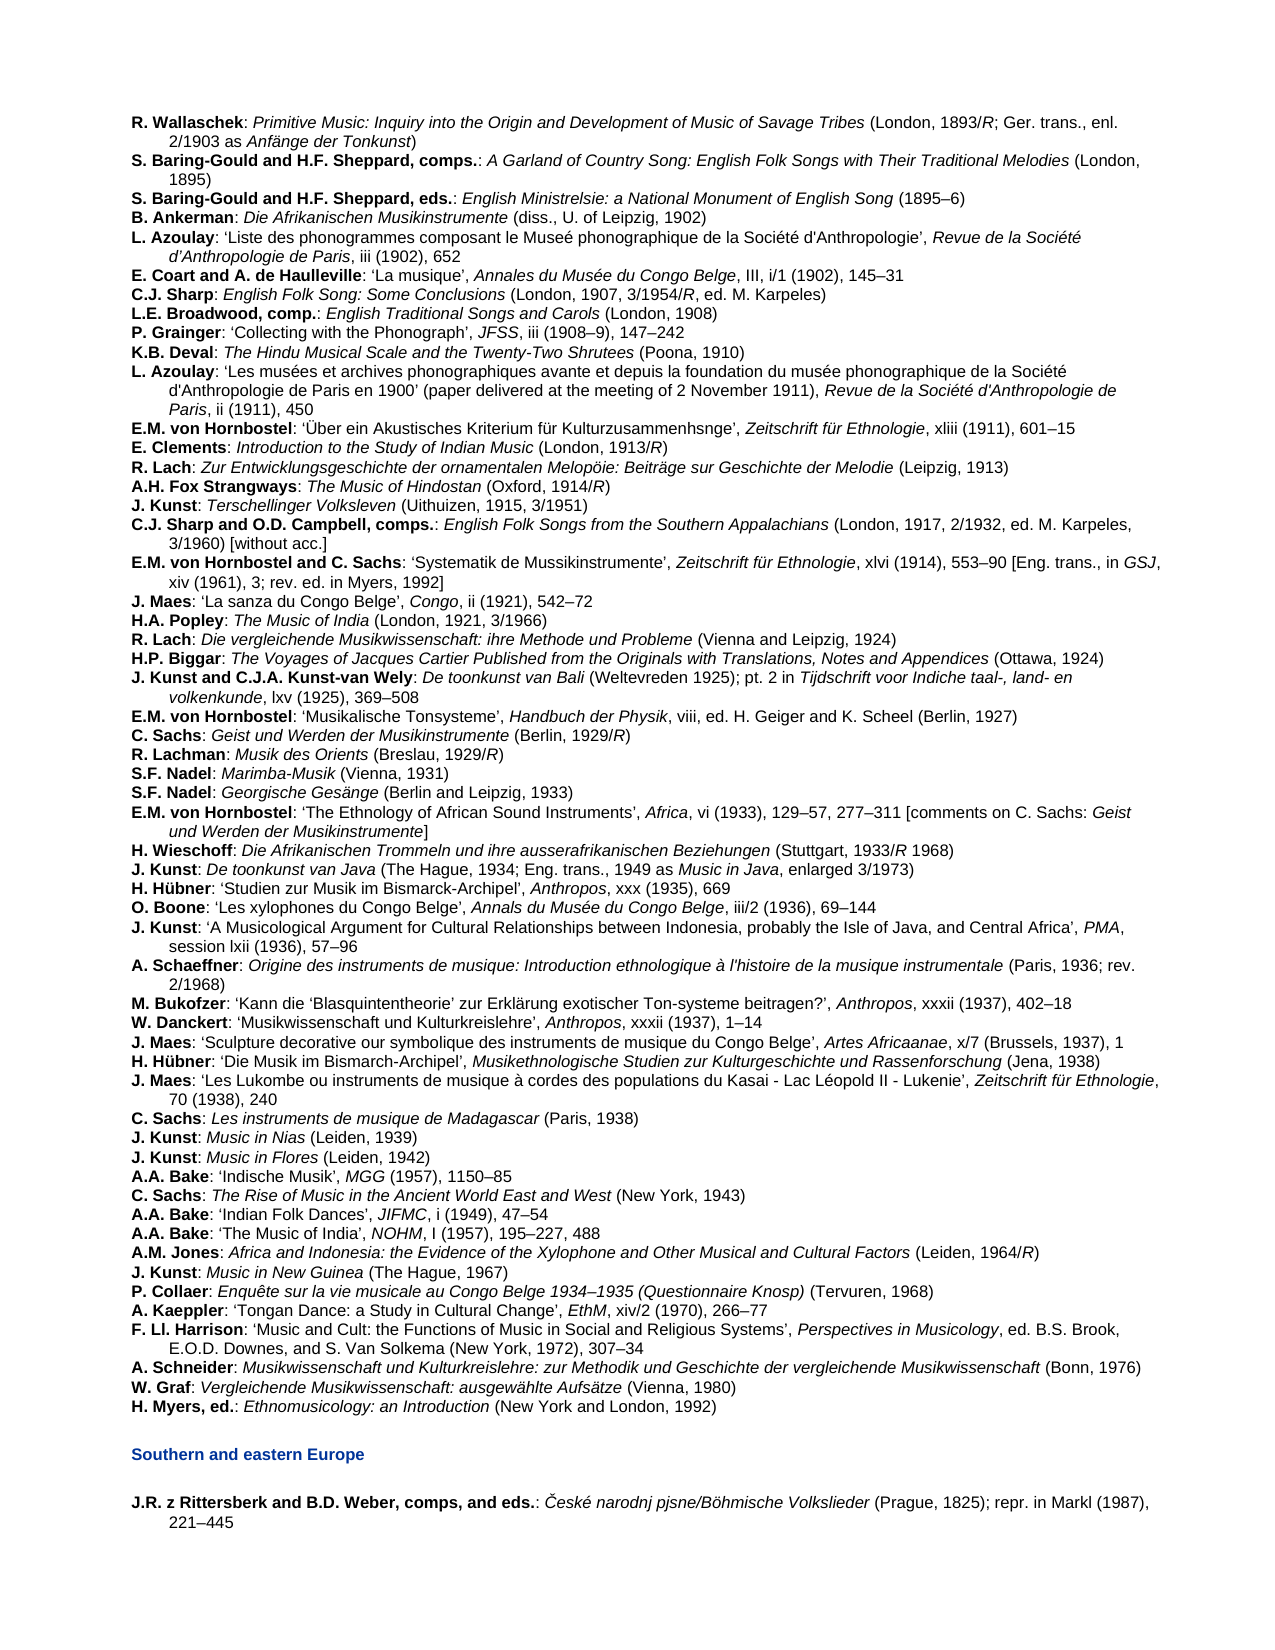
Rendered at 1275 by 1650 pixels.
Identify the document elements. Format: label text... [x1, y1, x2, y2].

text J. Maes: ‘Les Lukombe ou instruments de musique à cordes des populations du Kasai - Lac Léopold II - Lukenie’, Zeitschrift für Ethnologie, 70 (1938), 240 [131, 1071, 1161, 1109]
text J. Maes: ‘La sanza du Congo Belge’, Congo, ii (1921), 542–72 [131, 592, 1161, 611]
text R. Wallaschek: Primitive Music: Inquiry into the Origin and Development of Music of Savage Tribes (London, 1893/R; Ger. trans., enl. 2/1903 as Anfänge der Tonkunst) [131, 112, 1161, 151]
text L.E. Broadwood, comp.: English Traditional Songs and Carols (London, 1908) [131, 304, 1161, 323]
text R. Lachman: Musik des Orients (Breslau, 1929/R) [131, 745, 1161, 764]
text H. Hübner: ‘Die Musik im Bismarch-Archipel’, Musikethnologische Studien zur Kulturgeschichte und Rassenforschung (Jena, 1938) [131, 1052, 1161, 1071]
text R. Lach: Die vergleichende Musikwissenschaft: ihre Methode und Probleme (Vienna and Leipzig, 1924) [131, 630, 1161, 649]
text J. Kunst: Music in Nias (Leiden, 1939) [131, 1128, 1161, 1147]
text E.M. von Hornbostel: ‘The Ethnology of African Sound Instruments’, Africa, vi (1933), 129–57, 277–311 [comments on C. Sachs: Geist und Werden der Musikinstrumente] [131, 802, 1161, 841]
text J. Kunst: Music in New Guinea (The Hague, 1967) [131, 1262, 1161, 1282]
text E.M. von Hornbostel and C. Sachs: ‘Systematik de Mussikinstrumente’, Zeitschrift für Ethnologie, xlvi (1914), 553–90 [Eng. trans., in GSJ, xiv (1961), 3; rev. ed. in Myers, 1992] [131, 553, 1161, 592]
text J. Maes: ‘Sculpture decorative our symbolique des instruments de musique du Congo Belge’, Artes Africaanae, x/7 (Brussels, 1937), 1 [131, 1032, 1161, 1052]
text S.F. Nadel: Georgische Gesänge (Berlin and Leipzig, 1933) [131, 783, 1161, 802]
text O. Boone: ‘Les xylophones du Congo Belge’, Annals du Musée du Congo Belge, iii/2 (1936), 69–144 [131, 898, 1161, 917]
text J. Kunst: Terschellinger Volksleven (Uithuizen, 1915, 3/1951) [131, 496, 1161, 515]
text J. Kunst: Music in Flores (Leiden, 1942) [131, 1147, 1161, 1167]
text E. Clements: Introduction to the Study of Indian Music (London, 1913/R) [131, 438, 1161, 457]
text E.M. von Hornbostel: ‘Über ein Akustisches Kriterium für Kulturzusammenhsnge’, Zeitschrift für Ethnologie, xliii (1911), 601–15 [131, 419, 1161, 438]
text A.H. Fox Strangways: The Music of Hindostan (Oxford, 1914/R) [131, 477, 1161, 496]
text A.M. Jones: Africa and Indonesia: the Evidence of the Xylophone and Other Musical and Cultural Factors (Leiden, 1964/R) [131, 1243, 1161, 1262]
text E.M. von Hornbostel: ‘Musikalische Tonsysteme’, Handbuch der Physik, viii, ed. H. Geiger and K. Scheel (Berlin, 1927) [131, 707, 1161, 726]
text K.B. Deval: The Hindu Musical Scale and the Twenty-Two Shrutees (Poona, 1910) [131, 342, 1161, 362]
text J.R. z Rittersberk and B.D. Weber, comps, and eds.: České narodnj pjsne/Böhmische Volkslieder (Prague, 1825); repr. in Markl (1987), 221–445 [131, 1493, 1161, 1532]
text S.F. Nadel: Marimba-Musik (Vienna, 1931) [131, 764, 1161, 783]
text M. Bukofzer: ‘Kann die ‘Blasquintentheorie’ zur Erklärung exotischer Ton-systeme beitragen?’, Anthropos, xxxii (1937), 402–18 [131, 994, 1161, 1013]
text S. Baring-Gould and H.F. Sheppard, eds.: English Ministrelsie: a National Monument of English Song (1895–6) [131, 189, 1161, 208]
text L. Azoulay: ‘Liste des phonogrammes composant le Museé phonographique de la Société d'Anthropologie’, Revue de la Société d’Anthropologie de Paris, iii (1902), 652 [131, 227, 1161, 266]
text J. Kunst: De toonkunst van Java (The Hague, 1934; Eng. trans., 1949 as Music in Java, enlarged 3/1973) [131, 860, 1161, 879]
text H.P. Biggar: The Voyages of Jacques Cartier Published from the Originals with Translations, Notes and Appendices (Ottawa, 1924) [131, 649, 1161, 668]
text F. Ll. Harrison: ‘Music and Cult: the Functions of Music in Social and Religious Systems’, Perspectives in Musicology, ed. B.S. Brook, E.O.D. Downes, and S. Van Solkema (New York, 1972), 307–34 [131, 1320, 1161, 1358]
text B. Ankerman: Die Afrikanischen Musikinstrumente (diss., U. of Leipzig, 1902) [131, 208, 1161, 227]
text H. Hübner: ‘Studien zur Musik im Bismarck-Archipel’, Anthropos, xxx (1935), 669 [131, 879, 1161, 898]
text W. Danckert: ‘Musikwissenschaft und Kulturkreislehre’, Anthropos, xxxii (1937), 1–14 [131, 1013, 1161, 1032]
text R. Lach: Zur Entwicklungsgeschichte der ornamentalen Melopöie: Beiträge sur Geschichte der Melodie (Leipzig, 1913) [131, 457, 1161, 477]
text H. Myers, ed.: Ethnomusicology: an Introduction (New York and London, 1992) [131, 1397, 1161, 1416]
text A.A. Bake: ‘Indische Musik’, MGG (1957), 1150–85 [131, 1167, 1161, 1186]
text A. Schneider: Musikwissenschaft und Kulturkreislehre: zur Methodik und Geschichte der vergleichende Musikwissenschaft (Bonn, 1976) [131, 1358, 1161, 1377]
text C.J. Sharp and O.D. Campbell, comps.: English Folk Songs from the Southern Appalachians (London, 1917, 2/1932, ed. M. Karpeles, 3/1960) [without acc.] [131, 515, 1161, 553]
text J. Kunst: ‘A Musicological Argument for Cultural Relationships between Indonesia, probably the Isle of Java, and Central Africa’, PMA, session lxii (1936), 57–96 [131, 917, 1161, 956]
text S. Baring-Gould and H.F. Sheppard, comps.: A Garland of Country Song: English Folk Songs with Their Traditional Melodies (London, 1895) [131, 151, 1161, 189]
text A. Kaeppler: ‘Tongan Dance: a Study in Cultural Change’, EthM, xiv/2 (1970), 266–77 [131, 1301, 1161, 1320]
text C. Sachs: The Rise of Music in the Ancient World East and West (New York, 1943) [131, 1186, 1161, 1205]
text A. Schaeffner: Origine des instruments de musique: Introduction ethnologique à l'histoire de la musique instrumentale (Paris, 1936; rev. 2/1968) [131, 956, 1161, 994]
text C. Sachs: Les instruments de musique de Madagascar (Paris, 1938) [131, 1109, 1161, 1128]
text W. Graf: Vergleichende Musikwissenschaft: ausgewählte Aufsätze (Vienna, 1980) [131, 1377, 1161, 1397]
subtitle Southern and eastern Europe [131, 1445, 1161, 1464]
text L. Azoulay: ‘Les musées et archives phonographiques avante et depuis la foundation du musée phonographique de la Société d'Anthropologie de Paris en 1900’ (paper delivered at the meeting of 2 November 1911), Revue de la Société d'Anthropologie de Paris, ii (1911), 450 [131, 362, 1161, 419]
text H.A. Popley: The Music of India (London, 1921, 3/1966) [131, 611, 1161, 630]
text E. Coart and A. de Haulleville: ‘La musique’, Annales du Musée du Congo Belge, III, i/1 (1902), 145–31 [131, 266, 1161, 285]
text P. Grainger: ‘Collecting with the Phonograph’, JFSS, iii (1908–9), 147–242 [131, 323, 1161, 342]
text P. Collaer: Enquête sur la vie musicale au Congo Belge 1934–1935 (Questionnaire Knosp) (Tervuren, 1968) [131, 1282, 1161, 1301]
text A.A. Bake: ‘Indian Folk Dances’, JIFMC, i (1949), 47–54 [131, 1205, 1161, 1224]
text H. Wieschoff: Die Afrikanischen Trommeln und ihre ausserafrikanischen Beziehungen (Stuttgart, 1933/R 1968) [131, 841, 1161, 860]
text C.J. Sharp: English Folk Song: Some Conclusions (London, 1907, 3/1954/R, ed. M. Karpeles) [131, 285, 1161, 304]
text A.A. Bake: ‘The Music of India’, NOHM, I (1957), 195–227, 488 [131, 1224, 1161, 1243]
text J. Kunst and C.J.A. Kunst-van Wely: De toonkunst van Bali (Weltevreden 1925); pt. 2 in Tijdschrift voor Indiche taal-, land- en volkenkunde, lxv (1925), 369–508 [131, 668, 1161, 707]
text C. Sachs: Geist und Werden der Musikinstrumente (Berlin, 1929/R) [131, 726, 1161, 745]
